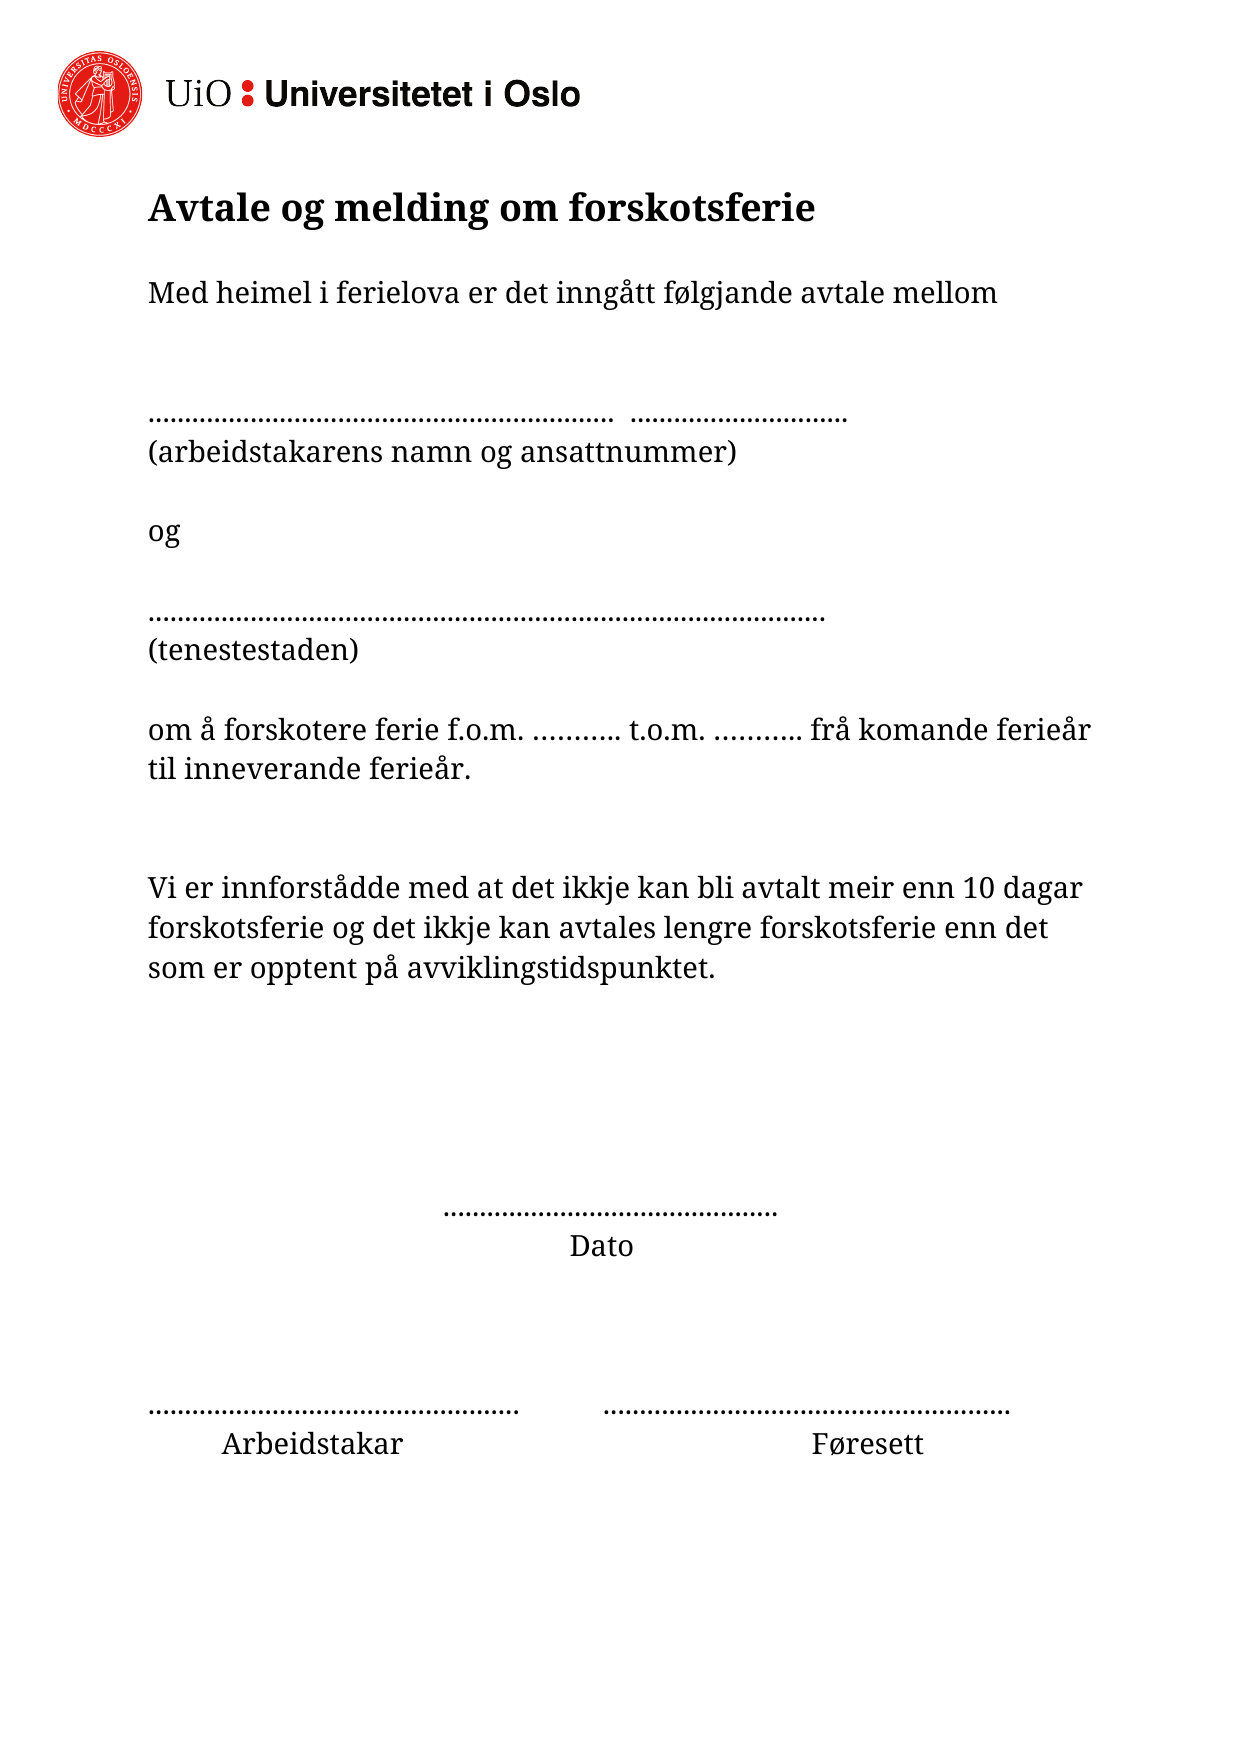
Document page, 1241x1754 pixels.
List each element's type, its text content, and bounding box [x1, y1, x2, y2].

text .............................................. [443, 1185, 1093, 1225]
text Avtale og melding om forskotsferie [148, 182, 1093, 233]
text ............................................................................................. [148, 590, 1093, 629]
text ................................................................ .............................. [148, 391, 1093, 431]
text ................................................... ........................................................ [148, 1384, 1093, 1423]
text (tenestestaden) [148, 629, 1093, 669]
text (arbeidstakarens namn og ansattnummer) [148, 431, 1093, 471]
text Arbeidstakar Føresett [148, 1423, 1093, 1463]
text Med heimel i ferielova er det inngått følgjande avtale mellom [148, 272, 1093, 312]
text Dato [443, 1225, 1093, 1264]
text og [148, 511, 1093, 550]
text Vi er innforstådde med at det ikkje kan bli avtalt meir enn 10 dagar forskotsferie og det ikkje kan avtales lengre forskotsferie enn det som er opptent på avviklingstidspunktet. [148, 868, 1093, 987]
text om å forskotere ferie f.o.m. ……….. t.o.m. ……….. frå komande ferieår til inneverande ferieår. [148, 709, 1093, 788]
